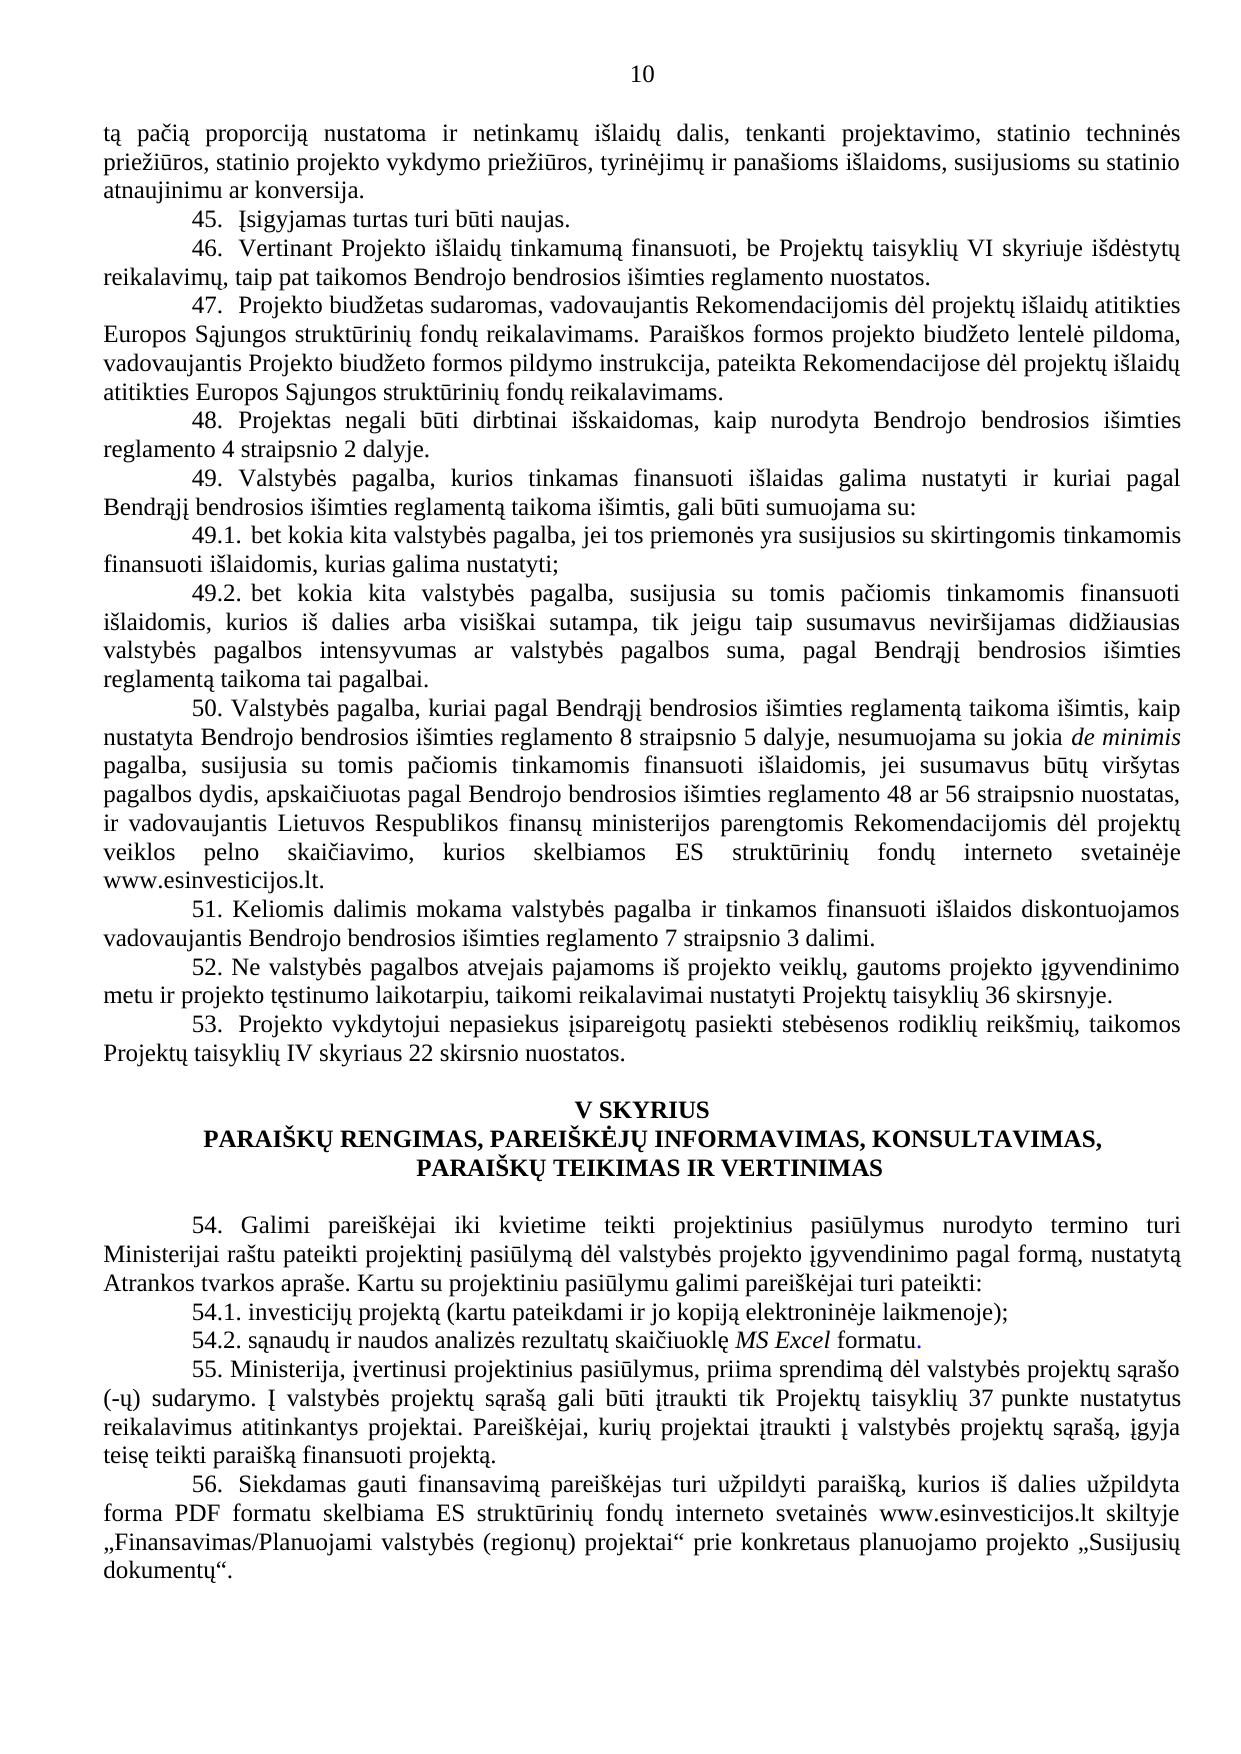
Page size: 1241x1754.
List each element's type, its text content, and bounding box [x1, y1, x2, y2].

text 50. Valstybės pagalba, kuriai pagal Bendrąjį bendrosios išimties reglamentą taikoma išimtis, kaip nustatyta Bendrojo bendrosios išimties reglamento 8 straipsnio 5 dalyje, nesumuojama su jokia de minimis pagalba, susijusia su tomis pačiomis tinkamomis finansuoti išlaidomis, jei susumavus būtų viršytas pagalbos dydis, apskaičiuotas pagal Bendrojo bendrosios išimties reglamento 48 ar 56 straipsnio nuostatas, ir vadovaujantis Lietuvos Respublikos finansų ministerijos parengtomis Rekomendacijomis dėl projektų veiklos pelno skaičiavimo, kurios skelbiamos ES struktūrinių fondų interneto svetainėje www.esinvesticijos.lt. [103, 693, 1181, 894]
text tą pačią proporciją nustatoma ir netinkamų išlaidų dalis, tenkanti projektavimo, statinio techninės priežiūros, statinio projekto vykdymo priežiūros, tyrinėjimų ir panašioms išlaidoms, susijusioms su statinio atnaujinimu ar konversija. [103, 118, 1181, 204]
text 54.1. investicijų projektą (kartu pateikdami ir jo kopiją elektroninėje laikmenoje); [103, 1297, 1181, 1326]
text 52. Ne valstybės pagalbos atvejais pajamoms iš projekto veiklų, gautoms projekto įgyvendinimo metu ir projekto tęstinumo laikotarpiu, taikomi reikalavimai nustatyti Projektų taisyklių 36 skirsnyje. [103, 952, 1181, 1009]
text 49.1. bet kokia kita valstybės pagalba, jei tos priemonės yra susijusios su skirtingomis tinkamomis finansuoti išlaidomis, kurias galima nustatyti; [103, 521, 1181, 578]
text 54. Galimi pareiškėjai iki kvietime teikti projektinius pasiūlymus nurodyto termino turi Ministerijai raštu pateikti projektinį pasiūlymą dėl valstybės projekto įgyvendinimo pagal formą, nustatytą Atrankos tvarkos apraše. Kartu su projektiniu pasiūlymu galimi pareiškėjai turi pateikti: [103, 1211, 1181, 1297]
text 53. Projekto vykdytojui nepasiekus įsipareigotų pasiekti stebėsenos rodiklių reikšmių, taikomos Projektų taisyklių IV skyriaus 22 skirsnio nuostatos. [103, 1009, 1181, 1067]
text 49. Valstybės pagalba, kurios tinkamas finansuoti išlaidas galima nustatyti ir kuriai pagal Bendrąjį bendrosios išimties reglamentą taikoma išimtis, gali būti sumuojama su: [103, 463, 1181, 521]
text 45. Įsigyjamas turtas turi būti naujas. [103, 204, 1181, 233]
text 56. Siekdamas gauti finansavimą pareiškėjas turi užpildyti paraišką, kurios iš dalies užpildyta forma PDF formatu skelbiama ES struktūrinių fondų interneto svetainės www.esinvesticijos.lt skiltyje „Finansavimas/Planuojami valstybės (regionų) projektai“ prie konkretaus planuojamo projekto „Susijusių dokumentų“. [103, 1469, 1181, 1584]
text PARAIŠKŲ RENGIMAS, PAREIŠKĖJŲ INFORMAVIMAS, KONSULTAVIMAS, PARAIŠKŲ TEIKIMAS IR VERTINIMAS [133, 1124, 1167, 1182]
text 55. Ministerija, įvertinusi projektinius pasiūlymus, priima sprendimą dėl valstybės projektų sąrašo (-ų) sudarymo. Į valstybės projektų sąrašą gali būti įtraukti tik Projektų taisyklių 37 punkte nustatytus reikalavimus atitinkantys projektai. Pareiškėjai, kurių projektai įtraukti į valstybės projektų sąrašą, įgyja teisę teikti paraišką finansuoti projektą. [103, 1354, 1181, 1469]
text 54.2. sąnaudų ir naudos analizės rezultatų skaičiuoklę MS Excel formatu. [103, 1326, 1181, 1354]
text 48. Projektas negali būti dirbtinai išskaidomas, kaip nurodyta Bendrojo bendrosios išimties reglamento 4 straipsnio 2 dalyje. [103, 406, 1181, 463]
text 51. Keliomis dalimis mokama valstybės pagalba ir tinkamos finansuoti išlaidos diskontuojamos vadovaujantis Bendrojo bendrosios išimties reglamento 7 straipsnio 3 dalimi. [103, 894, 1181, 952]
text V SKYRIUS [103, 1096, 1181, 1124]
text 46. Vertinant Projekto išlaidų tinkamumą finansuoti, be Projektų taisyklių VI skyriuje išdėstytų reikalavimų, taip pat taikomos Bendrojo bendrosios išimties reglamento nuostatos. [103, 233, 1181, 291]
text 49.2. bet kokia kita valstybės pagalba, susijusia su tomis pačiomis tinkamomis finansuoti išlaidomis, kurios iš dalies arba visiškai sutampa, tik jeigu taip susumavus neviršijamas didžiausias valstybės pagalbos intensyvumas ar valstybės pagalbos suma, pagal Bendrąjį bendrosios išimties reglamentą taikoma tai pagalbai. [103, 578, 1181, 693]
text 47. Projekto biudžetas sudaromas, vadovaujantis Rekomendacijomis dėl projektų išlaidų atitikties Europos Sąjungos struktūrinių fondų reikalavimams. Paraiškos formos projekto biudžeto lentelė pildoma, vadovaujantis Projekto biudžeto formos pildymo instrukcija, pateikta Rekomendacijose dėl projektų išlaidų atitikties Europos Sąjungos struktūrinių fondų reikalavimams. [103, 291, 1181, 406]
